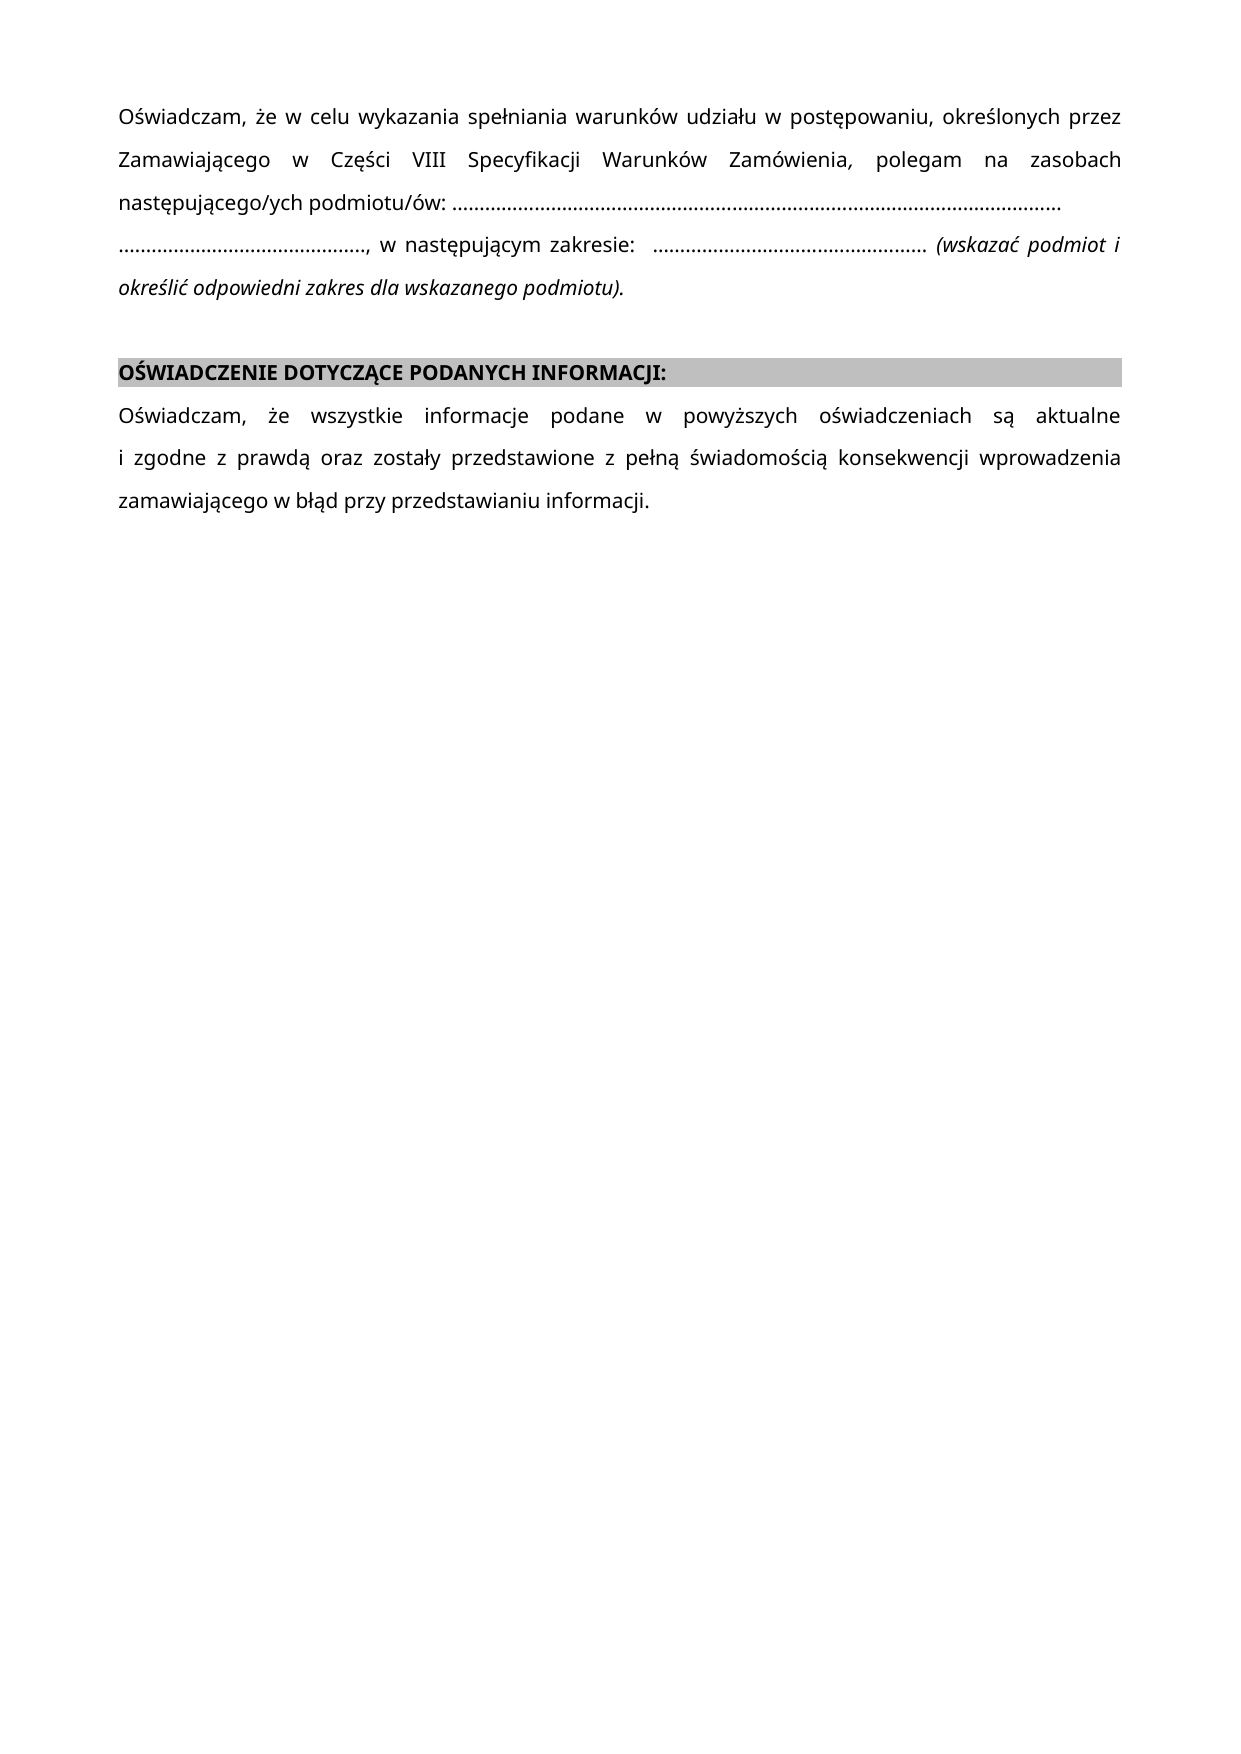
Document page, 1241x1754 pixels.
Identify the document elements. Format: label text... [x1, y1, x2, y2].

text Oświadczam, że w celu wykazania spełniania warunków udziału w postępowaniu, określonych przez Zamawiającego w Części VIII Specyfikacji Warunków Zamówienia, polegam na zasobach następującego/ych podmiotu/ów: ………………………………………………………...……………………………………… [118, 102, 1122, 216]
text .…………………………………….., w następującym zakresie: ……………………………..…………… (wskazać podmiot i określić odpowiedni zakres dla wskazanego podmiotu). [118, 230, 1122, 301]
text OŚWIADCZENIE DOTYCZĄCE PODANYCH INFORMACJI: [118, 358, 1122, 387]
text Oświadczam, że wszystkie informacje podane w powyższych oświadczeniach są aktualne i zgodne z prawdą oraz zostały przedstawione z pełną świadomością konsekwencji wprowadzenia zamawiającego w błąd przy przedstawianiu informacji. [118, 401, 1122, 514]
